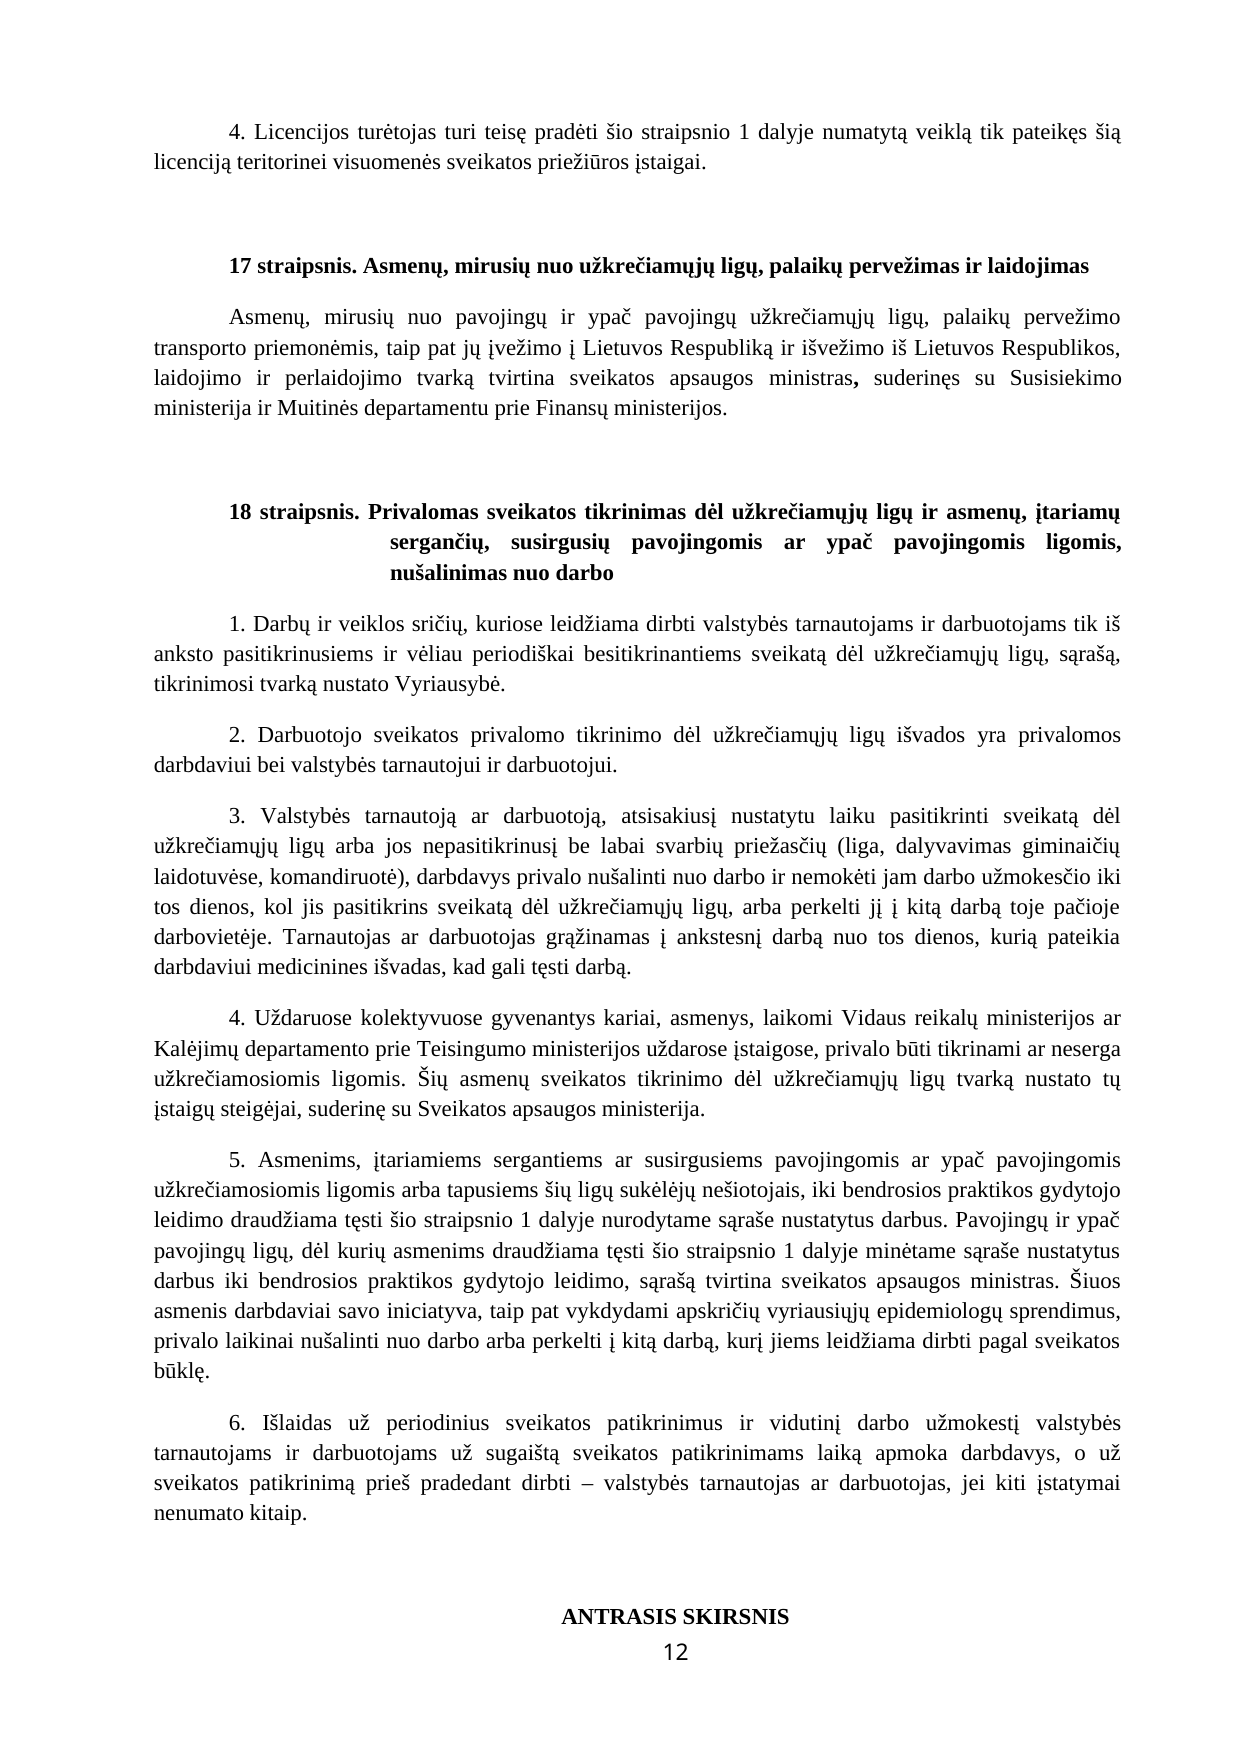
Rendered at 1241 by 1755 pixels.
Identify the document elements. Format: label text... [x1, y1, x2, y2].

text 17 straipsnis. Asmenų, mirusių nuo užkrečiamųjų ligų, palaikų pervežimas ir laidojimas [228, 252, 1122, 279]
text 4. Uždaruose kolektyvuose gyvenantys kariai, asmenys, laikomi Vidaus reikalų ministerijos ar Kalėjimų departamento prie Teisingumo ministerijos uždarose įstaigose, privalo būti tikrinami ar neserga užkrečiamosiomis ligomis. Šių asmenų sveikatos tikrinimo dėl užkrečiamųjų ligų tvarką nustato tų įstaigų steigėjai, suderinę su Sveikatos apsaugos ministerija. [153, 1004, 1122, 1121]
text 3. Valstybės tarnautoją ar darbuotoją, atsisakiusį nustatytu laiku pasitikrinti sveikatą dėl užkrečiamųjų ligų arba jos nepasitikrinusį be labai svarbių priežasčių (liga, dalyvavimas giminaičių laidotuvėse, komandiruotė), darbdavys privalo nušalinti nuo darbo ir nemokėti jam darbo užmokesčio iki tos dienos, kol jis pasitikrins sveikatą dėl užkrečiamųjų ligų, arba perkelti jį į kitą darbą toje pačioje darbovietėje. Tarnautojas ar darbuotojas grąžinamas į ankstesnį darbą nuo tos dienos, kurią pateikia darbdaviui medicinines išvadas, kad gali tęsti darbą. [153, 802, 1122, 980]
text 6. Išlaidas už periodinius sveikatos patikrinimus ir vidutinį darbo užmokestį valstybės tarnautojams ir darbuotojams už sugaištą sveikatos patikrinimams laiką apmoka darbdavys, o už sveikatos patikrinimą prieš pradedant dirbti – valstybės tarnautojas ar darbuotojas, jei kiti įstatymai nenumato kitaip. [153, 1408, 1122, 1526]
text ANTRASIS SKIRSNIS [153, 1603, 1122, 1629]
text 4. Licencijos turėtojas turi teisę pradėti šio straipsnio 1 dalyje numatytą veiklą tik pateikęs šią licenciją teritorinei visuomenės sveikatos priežiūros įstaigai. [153, 118, 1122, 175]
text 1. Darbų ir veiklos sričių, kuriose leidžiama dirbti valstybės tarnautojams ir darbuotojams tik iš anksto pasitikrinusiems ir vėliau periodiškai besitikrinantiems sveikatą dėl užkrečiamųjų ligų, sąrašą, tikrinimosi tvarką nustato Vyriausybė. [153, 609, 1122, 696]
text 2. Darbuotojo sveikatos privalomo tikrinimo dėl užkrečiamųjų ligų išvados yra privalomos darbdaviui bei valstybės tarnautojui ir darbuotojui. [153, 721, 1122, 778]
text Asmenų, mirusių nuo pavojingų ir ypač pavojingų užkrečiamųjų ligų, palaikų pervežimo transporto priemonėmis, taip pat jų įvežimo į Lietuvos Respubliką ir išvežimo iš Lietuvos Respublikos, laidojimo ir perlaidojimo tvarką tvirtina sveikatos apsaugos ministras, suderinęs su Susisiekimo ministerija ir Muitinės departamentu prie Finansų ministerijos. [153, 303, 1122, 420]
text 5. Asmenims, įtariamiems sergantiems ar susirgusiems pavojingomis ar ypač pavojingomis užkrečiamosiomis ligomis arba tapusiems šių ligų sukėlėjų nešiotojais, iki bendrosios praktikos gydytojo leidimo draudžiama tęsti šio straipsnio 1 dalyje nurodytame sąraše nustatytus darbus. Pavojingų ir ypač pavojingų ligų, dėl kurių asmenims draudžiama tęsti šio straipsnio 1 dalyje minėtame sąraše nustatytus darbus iki bendrosios praktikos gydytojo leidimo, sąrašą tvirtina sveikatos apsaugos ministras. Šiuos asmenis darbdaviai savo iniciatyva, taip pat vykdydami apskričių vyriausiųjų epidemiologų sprendimus, privalo laikinai nušalinti nuo darbo arba perkelti į kitą darbą, kurį jiems leidžiama dirbti pagal sveikatos būklę. [153, 1146, 1122, 1384]
text 18 straipsnis. Privalomas sveikatos tikrinimas dėl užkrečiamųjų ligų ir asmenų, įtariamų sergančių, susirgusių pavojingomis ar ypač pavojingomis ligomis, nušalinimas nuo darbo [228, 498, 1122, 585]
